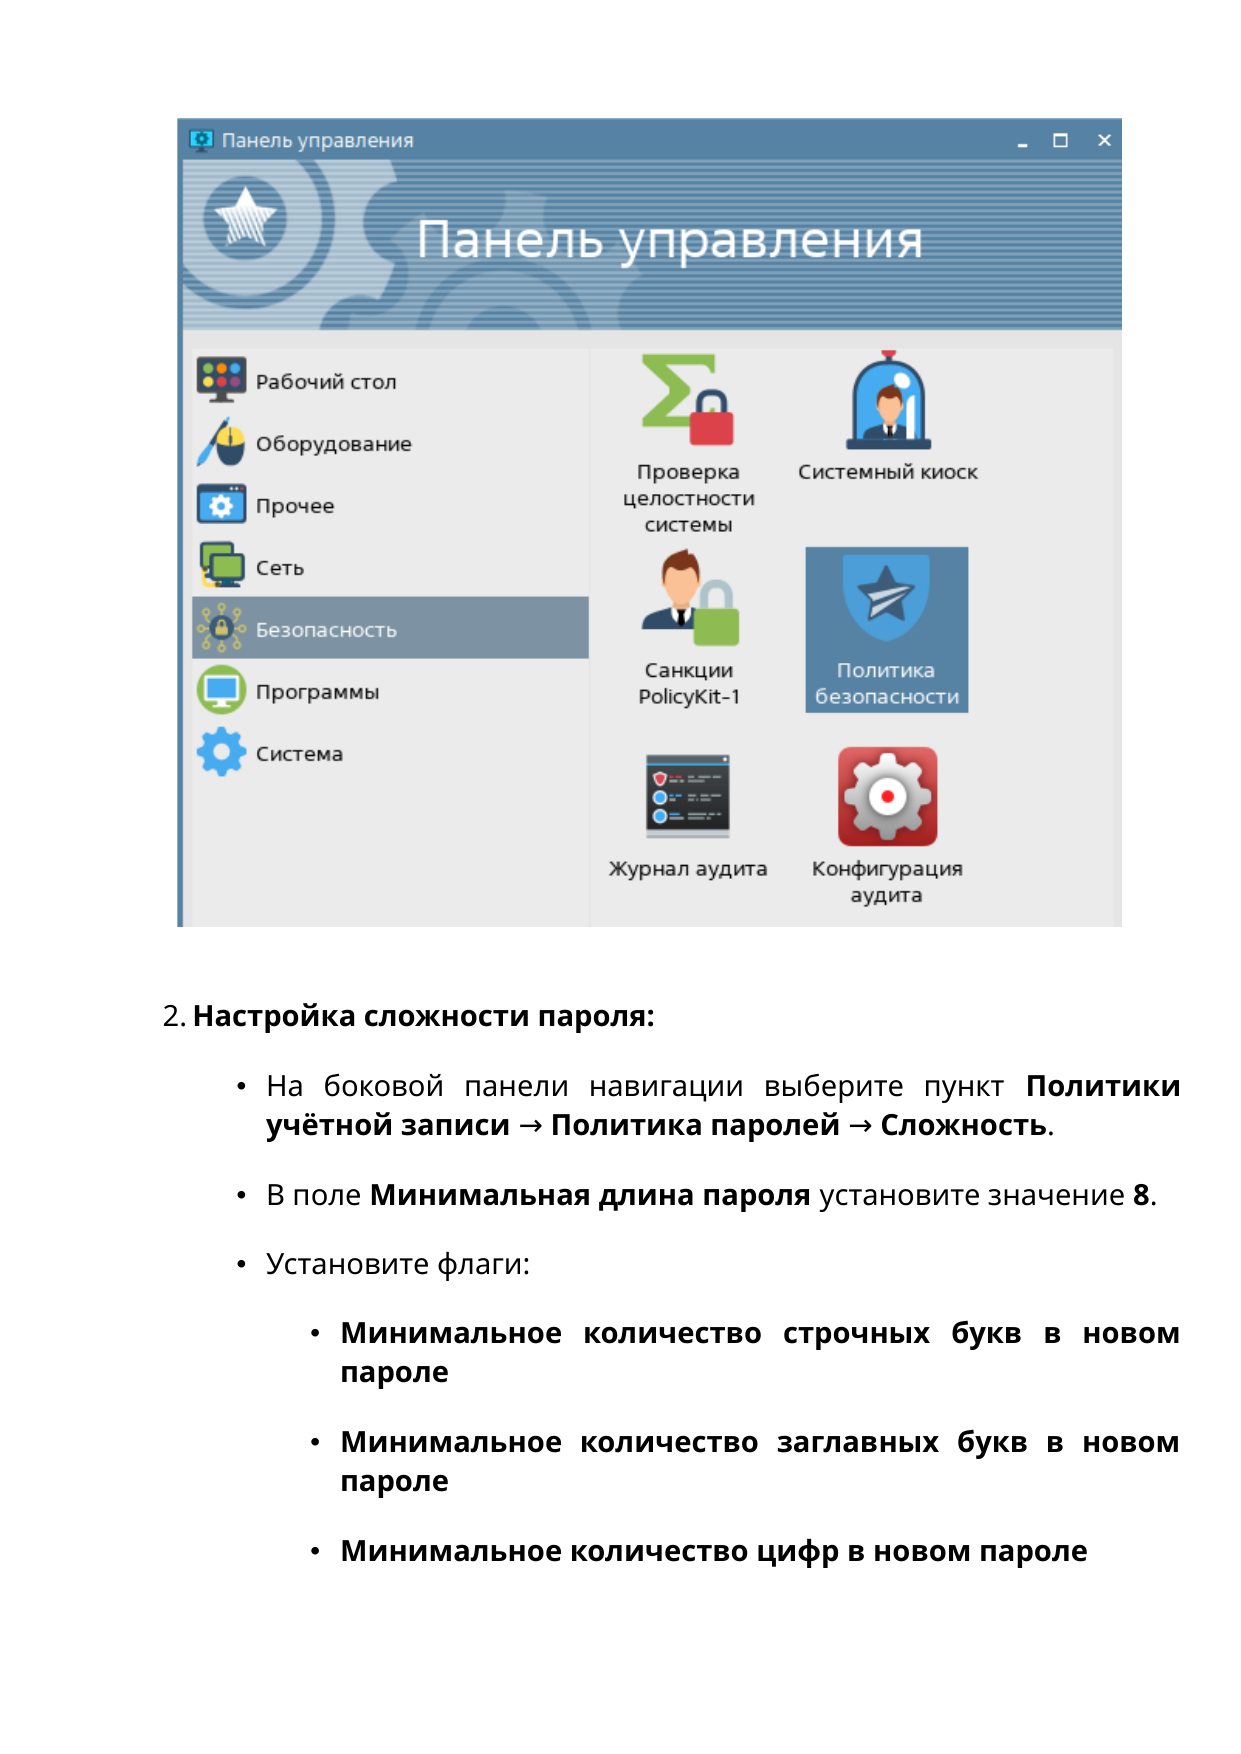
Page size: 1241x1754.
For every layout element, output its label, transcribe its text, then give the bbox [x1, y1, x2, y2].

list Минимальное количество заглавных букв в новом пароле [310, 1421, 1181, 1500]
list Минимальное количество цифр в новом пароле [310, 1530, 1181, 1569]
picture [177, 118, 1122, 927]
list Настройка сложности пароля: [162, 996, 1181, 1035]
list На боковой панели навигации выберите пункт Политики учётной записи → Политика паролей → Сложность. [236, 1065, 1181, 1144]
list Минимальное количество строчных букв в новом пароле [310, 1312, 1181, 1391]
list Установите флаги: [236, 1243, 1181, 1283]
list В поле Минимальная длина пароля установите значение 8. [236, 1174, 1181, 1213]
